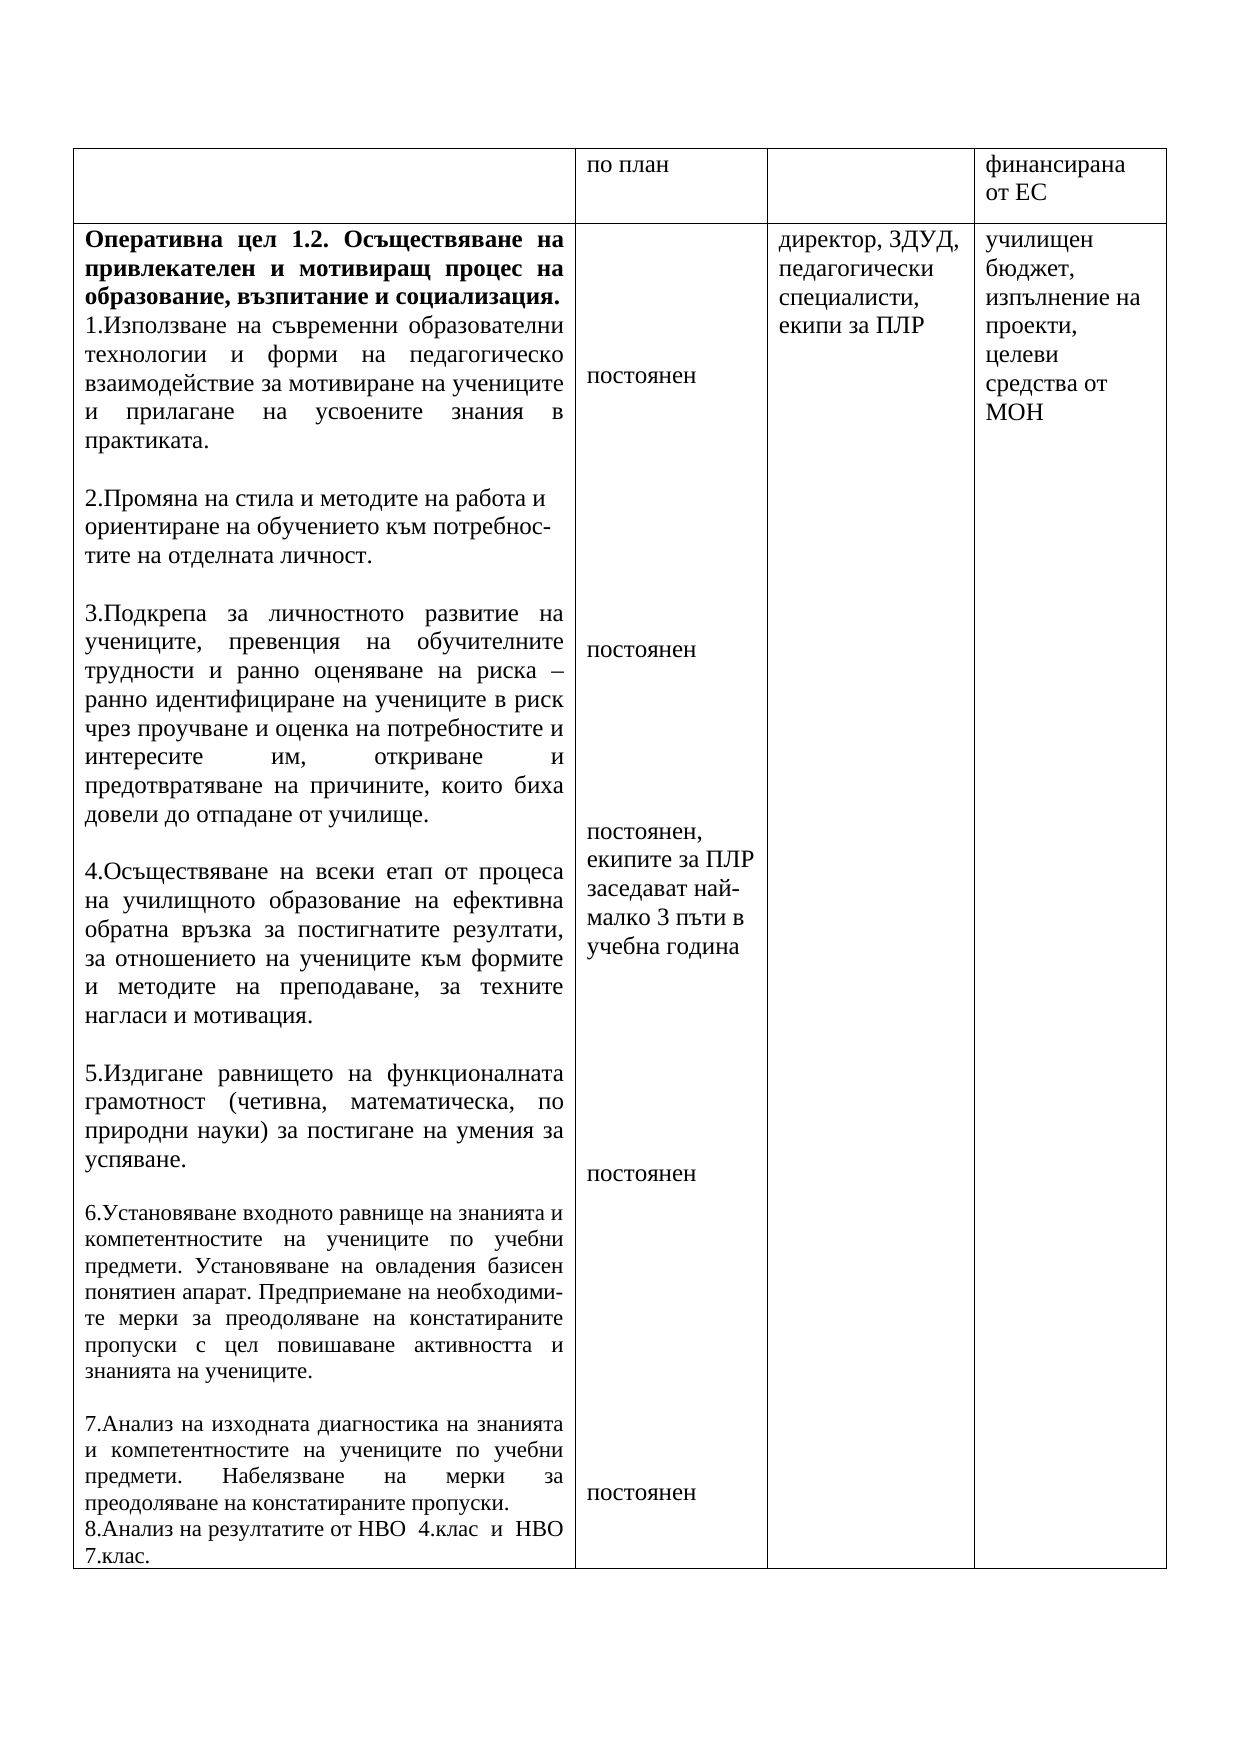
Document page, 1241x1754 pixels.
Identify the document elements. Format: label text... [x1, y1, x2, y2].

table_cell училищен бюджет, изпълнение на проекти, целеви средства от МОН [975, 224, 1166, 1568]
table_cell [768, 149, 974, 223]
table_cell директор, ЗДУД, педагогически специалисти, екипи за ПЛР [768, 224, 974, 1568]
table_cell Оперативна цел 1.2. Осъществяване на привлекателен и мотивиращ процес на образование, възпитание и социализация. 1.Използване на съвременни образователни технологии и форми на педагогическо взаимодействие за мотивиране на учениците и прилагане на усвоените знания в практиката. 2.Промяна на стила и методите на работа и ориентиране на обучението към потребнос-тите на отделната личност. 3.Подкрепа за личностното развитие на учениците, превенция на обучителните трудности и ранно оценяване на риска – ранно идентифициране на учениците в риск чрез проучване и оценка на потребностите и интересите им, откриване и предотвратяване на причините, които биха довели до отпадане от училище. 4.Осъществяване на всеки етап от процеса на училищното образование на ефективна обратна връзка за постигнатите резултати, за отношението на учениците към формите и методите на преподаване, за техните нагласи и мотивация. 5.Издигане равнището на функционалната грамотност (четивна, математическа, по природни науки) за постигане на умения за успяване. 6.Установяване входното равнище на знанията и компетентностите на учениците по учебни предмети. Установяване на овладения базисен понятиен апарат. Предприемане на необходими-те мерки за преодоляване на констатираните пропуски с цел повишаване активността и знанията на учениците. 7.Анализ на изходната диагностика на знанията и компетентностите на учениците по учебни предмети. Набелязване на мерки за преодоляване на констатираните пропуски. 8.Анализ на резултатите от НВО 4.клас и НВО 7.клас. [74, 224, 575, 1568]
table_cell по план [576, 149, 767, 223]
table_cell [74, 149, 575, 223]
table_cell финансирана от ЕС [975, 149, 1166, 223]
table_cell постоянен постоянен постоянен, екипите за ПЛР заседават най-малко 3 пъти в учебна година постоянен постоянен [576, 224, 767, 1568]
